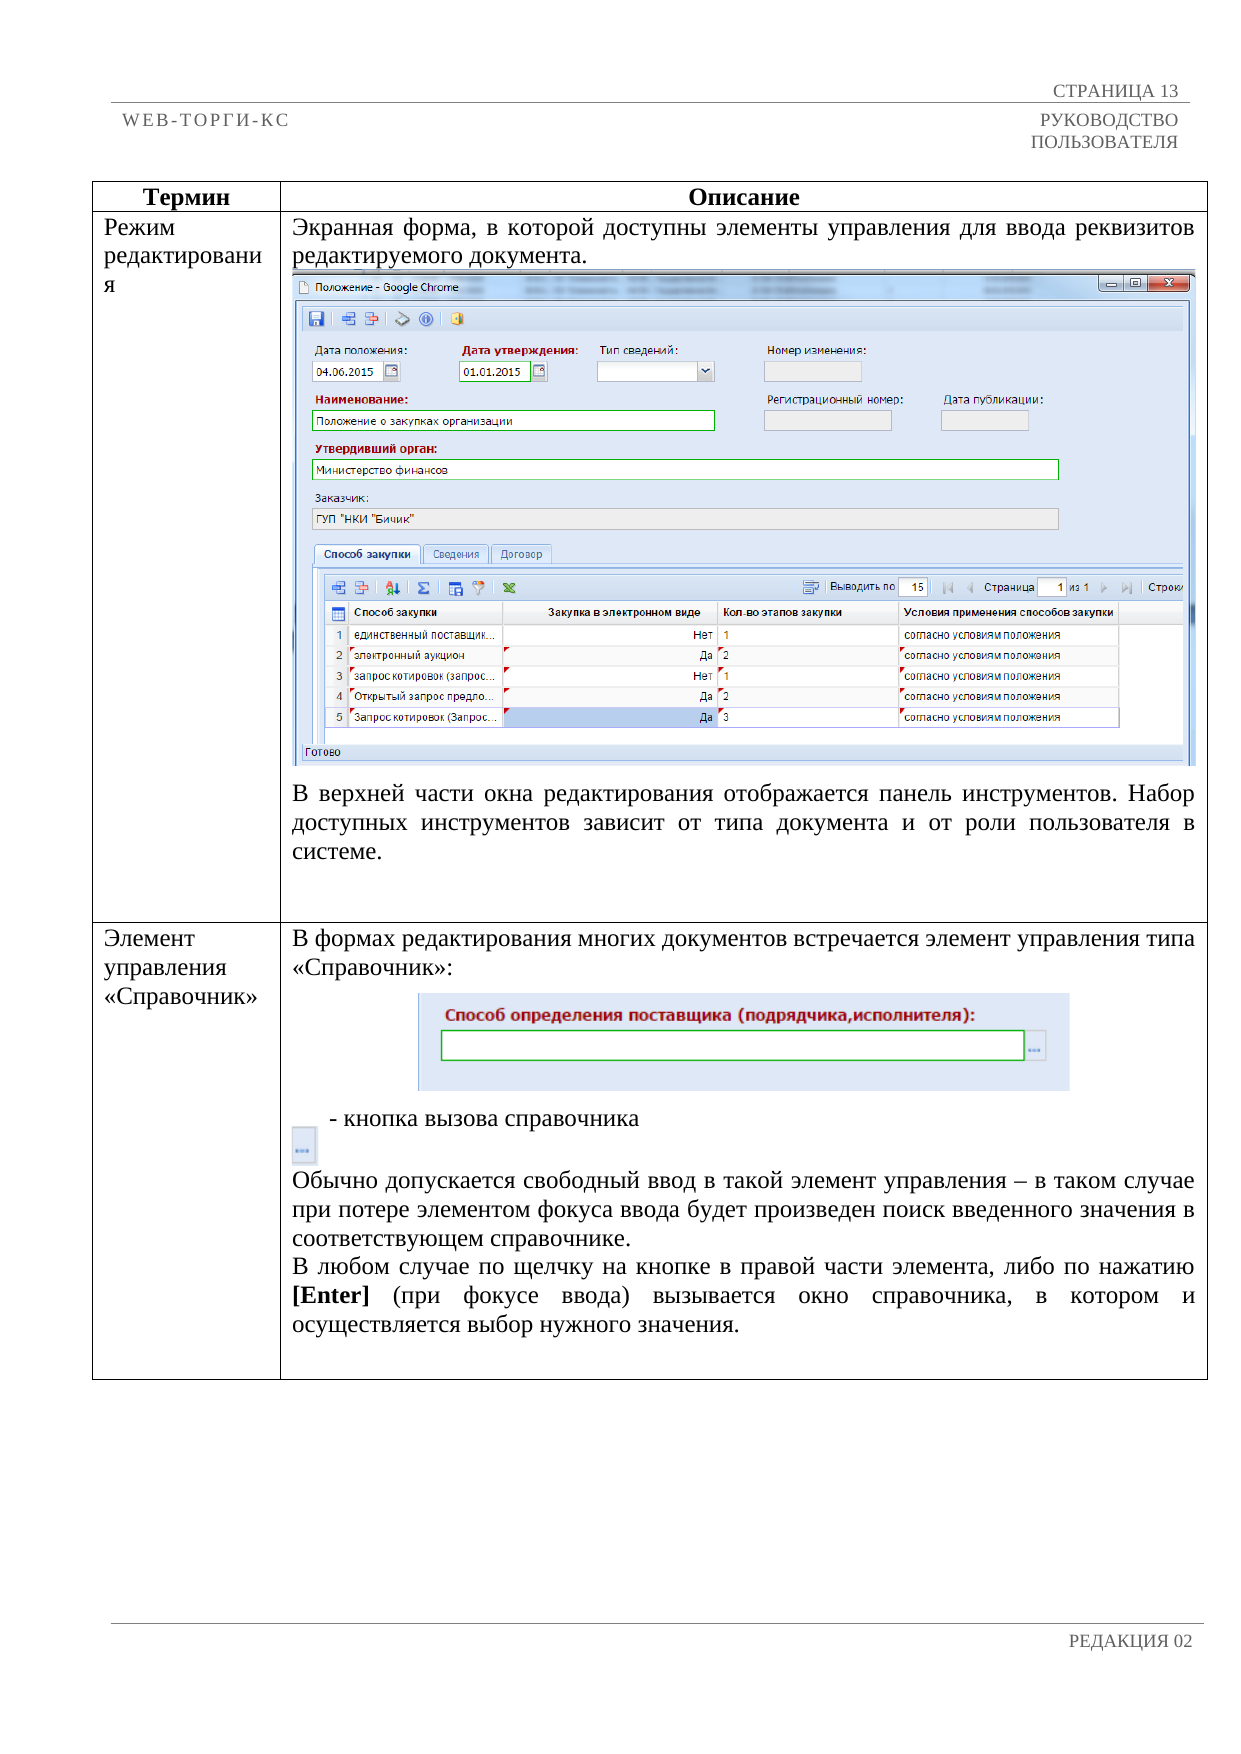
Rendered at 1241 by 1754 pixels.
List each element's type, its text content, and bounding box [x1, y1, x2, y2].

table_cell Экранная форма, в которой доступны элементы управления для ввода реквизитов редактируемого документа. В верхней части окна редактирования отображается панель инструментов. Набор доступных инструментов зависит от типа документа и от роли пользователя в системе. [281, 212, 1207, 922]
table_cell Режим редактирования [93, 212, 280, 922]
table_cell Элемент управления «Справочник» [93, 923, 280, 1379]
table_cell В формах редактирования многих документов встречается элемент управления типа «Справочник»: - кнопка вызова справочника Обычно допускается свободный ввод в такой элемент управления – в таком случае при потере элементом фокуса ввода будет произведен поиск введенного значения в соответствующем справочнике. В любом случае по щелчку на кнопке в правой части элемента, либо по нажатию [Enter] (при фокусе ввода) вызывается окно справочника, в котором и осуществляется выбор нужного значения. [281, 923, 1207, 1379]
table_header Термин [93, 182, 280, 211]
table_header Описание [281, 182, 1207, 211]
